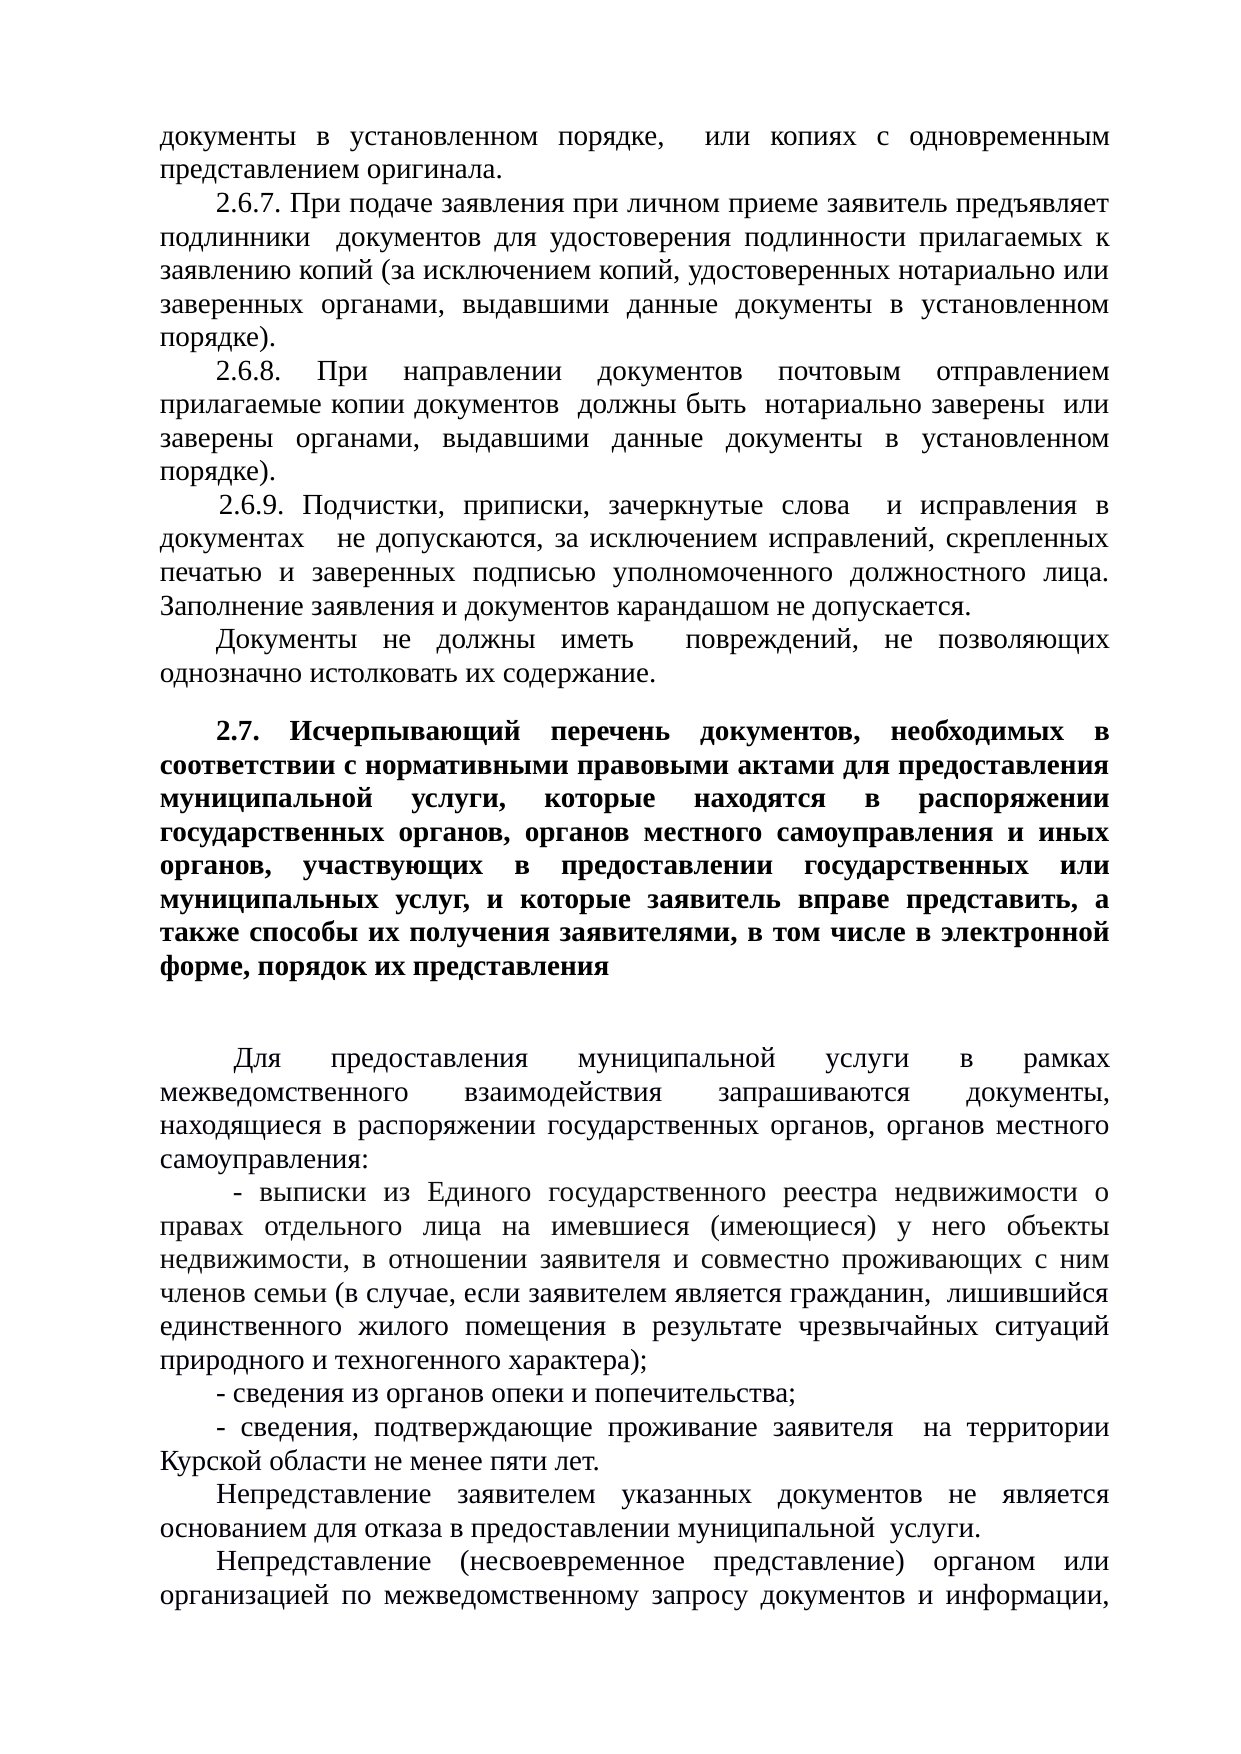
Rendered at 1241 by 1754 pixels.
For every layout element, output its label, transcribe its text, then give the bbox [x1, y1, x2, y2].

text 2.7. Исчерпывающий перечень документов, необходимых в соответствии с нормативными правовыми актами для предоставления муниципальной услуги, которые находятся в распоряжении государственных органов, органов местного самоуправления и иных органов, участвующих в предоставлении государственных или муниципальных услуг, и которые заявитель вправе представить, а также способы их получения заявителями, в том числе в электронной форме, порядок их представления [159, 713, 1110, 982]
text - сведения из органов опеки и попечительства; [159, 1376, 1110, 1409]
text 2.6.8. При направлении документов почтовым отправлением прилагаемые копии документов должны быть нотариально заверены или заверены органами, выдавшими данные документы в установленном порядке). [159, 353, 1110, 487]
text Документы не должны иметь повреждений, не позволяющих однозначно истолковать их содержание. [159, 621, 1110, 688]
text Для предоставления муниципальной услуги в рамках межведомственного взаимодействия запрашиваются документы, находящиеся в распоряжении государственных органов, органов местного самоуправления: [159, 1040, 1110, 1174]
text документы в установленном порядке, или копиях с одновременным представлением оригинала. [159, 118, 1110, 185]
text 2.6.7. При подаче заявления при личном приеме заявитель предъявляет подлинники документов для удостоверения подлинности прилагаемых к заявлению копий (за исключением копий, удостоверенных нотариально или заверенных органами, выдавшими данные документы в установленном порядке). [159, 185, 1110, 353]
text Непредставление (несвоевременное представление) органом или организацией по межведомственному запросу документов и информации, [159, 1543, 1110, 1610]
text Непредставление заявителем указанных документов не является основанием для отказа в предоставлении муниципальной услуги. [159, 1476, 1110, 1543]
text 2.6.9. Подчистки, приписки, зачеркнутые слова и исправления в документах не допускаются, за исключением исправлений, скрепленных печатью и заверенных подписью уполномоченного должностного лица. Заполнение заявления и документов карандашом не допускается. [159, 487, 1110, 621]
text - выписки из Единого государственного реестра недвижимости о правах отдельного лица на имевшиеся (имеющиеся) у него объекты недвижимости, в отношении заявителя и совместно проживающих с ним членов семьи (в случае, если заявителем является гражданин, лишившийся единственного жилого помещения в результате чрезвычайных ситуаций природного и техногенного характера); [159, 1174, 1110, 1376]
text - сведения, подтверждающие проживание заявителя на территории Курской области не менее пяти лет. [159, 1409, 1110, 1476]
